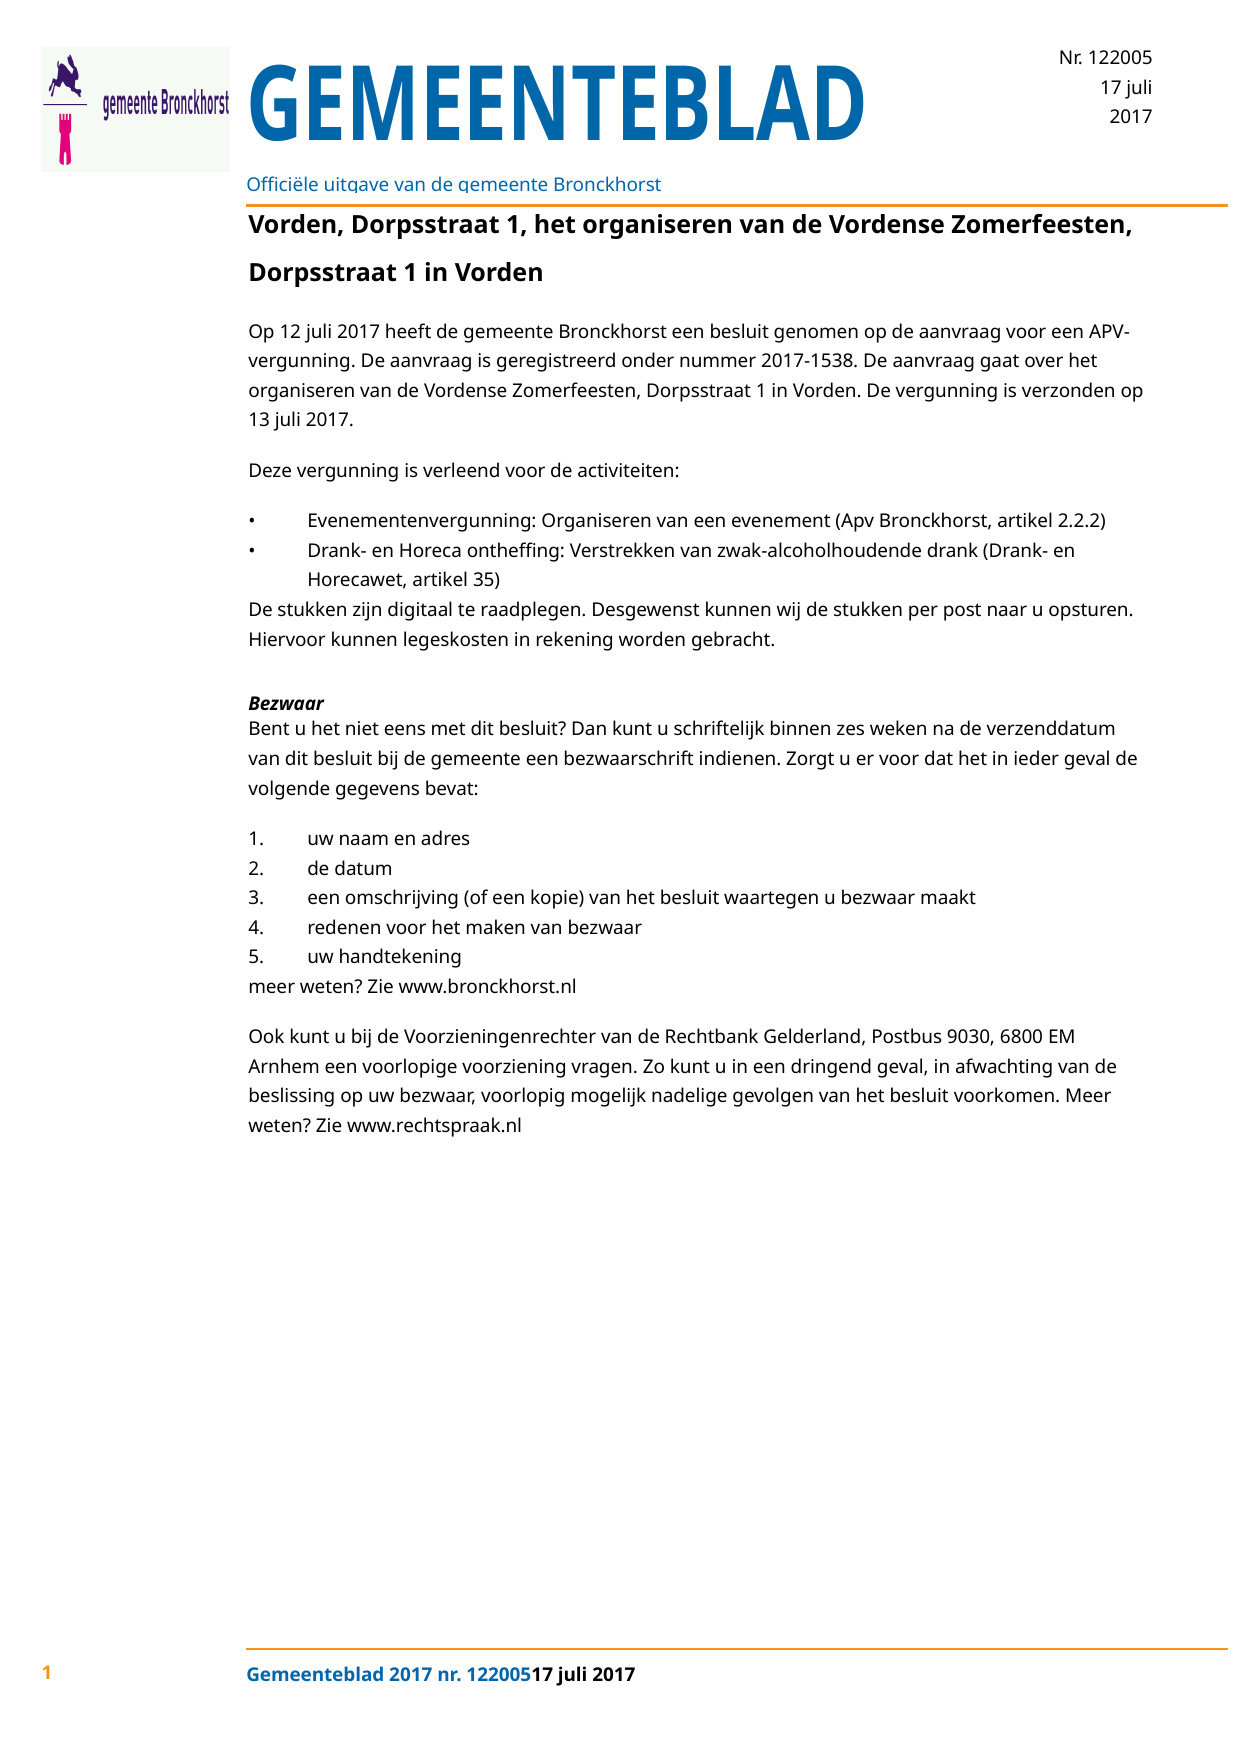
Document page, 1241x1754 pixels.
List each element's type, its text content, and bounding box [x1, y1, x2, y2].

list een omschrijving (of een kopie) van het besluit waartegen u bezwaar maakt [248, 884, 1152, 910]
text Vorden, Dorpsstraat 1, het organiseren van de Vordense Zomerfeesten, Dorpsstraat 1 in Vorden [248, 207, 1152, 288]
list uw handtekening [248, 943, 1152, 969]
text Op 12 juli 2017 heeft de gemeente Bronckhorst een besluit genomen op de aanvraag voor een APV-vergunning. De aanvraag is geregistreerd onder nummer 2017-1538. De aanvraag gaat over het organiseren van de Vordense Zomerfeesten, Dorpsstraat 1 in Vorden. De vergunning is verzonden op 13 juli 2017. [248, 318, 1152, 432]
picture [41, 47, 231, 172]
text Bezwaar [248, 690, 1152, 716]
list redenen voor het maken van bezwaar [248, 914, 1152, 939]
text Ook kunt u bij de Voorzieningenrechter van de Rechtbank Gelderland, Postbus 9030, 6800 EM Arnhem een voorlopige voorziening vragen. Zo kunt u in een dringend geval, in afwachting van de beslissing op uw bezwaar, voorlopig mogelijk nadelige gevolgen van het besluit voorkomen. Meer weten? Zie www.rechtspraak.nl [248, 1023, 1152, 1138]
text Bent u het niet eens met dit besluit? Dan kunt u schriftelijk binnen zes weken na de verzenddatum van dit besluit bij de gemeente een bezwaarschrift indienen. Zorgt u er voor dat het in ieder geval de volgende gegevens bevat: [248, 716, 1152, 800]
list de datum [248, 855, 1152, 880]
text Deze vergunning is verleend voor de activiteiten: [248, 457, 1152, 483]
list uw naam en adres [248, 825, 1152, 851]
list Drank- en Horeca ontheffing: Verstrekken van zwak-alcoholhoudende drank (Drank- en Horecawet, artikel 35) [248, 537, 1152, 592]
text De stukken zijn digitaal te raadplegen. Desgewenst kunnen wij de stukken per post naar u opsturen. Hiervoor kunnen legeskosten in rekening worden gebracht. [248, 596, 1152, 652]
text meer weten? Zie www.bronckhorst.nl [248, 973, 1152, 999]
list Evenementenvergunning: Organiseren van een evenement (Apv Bronckhorst, artikel 2.2.2) [248, 507, 1152, 533]
